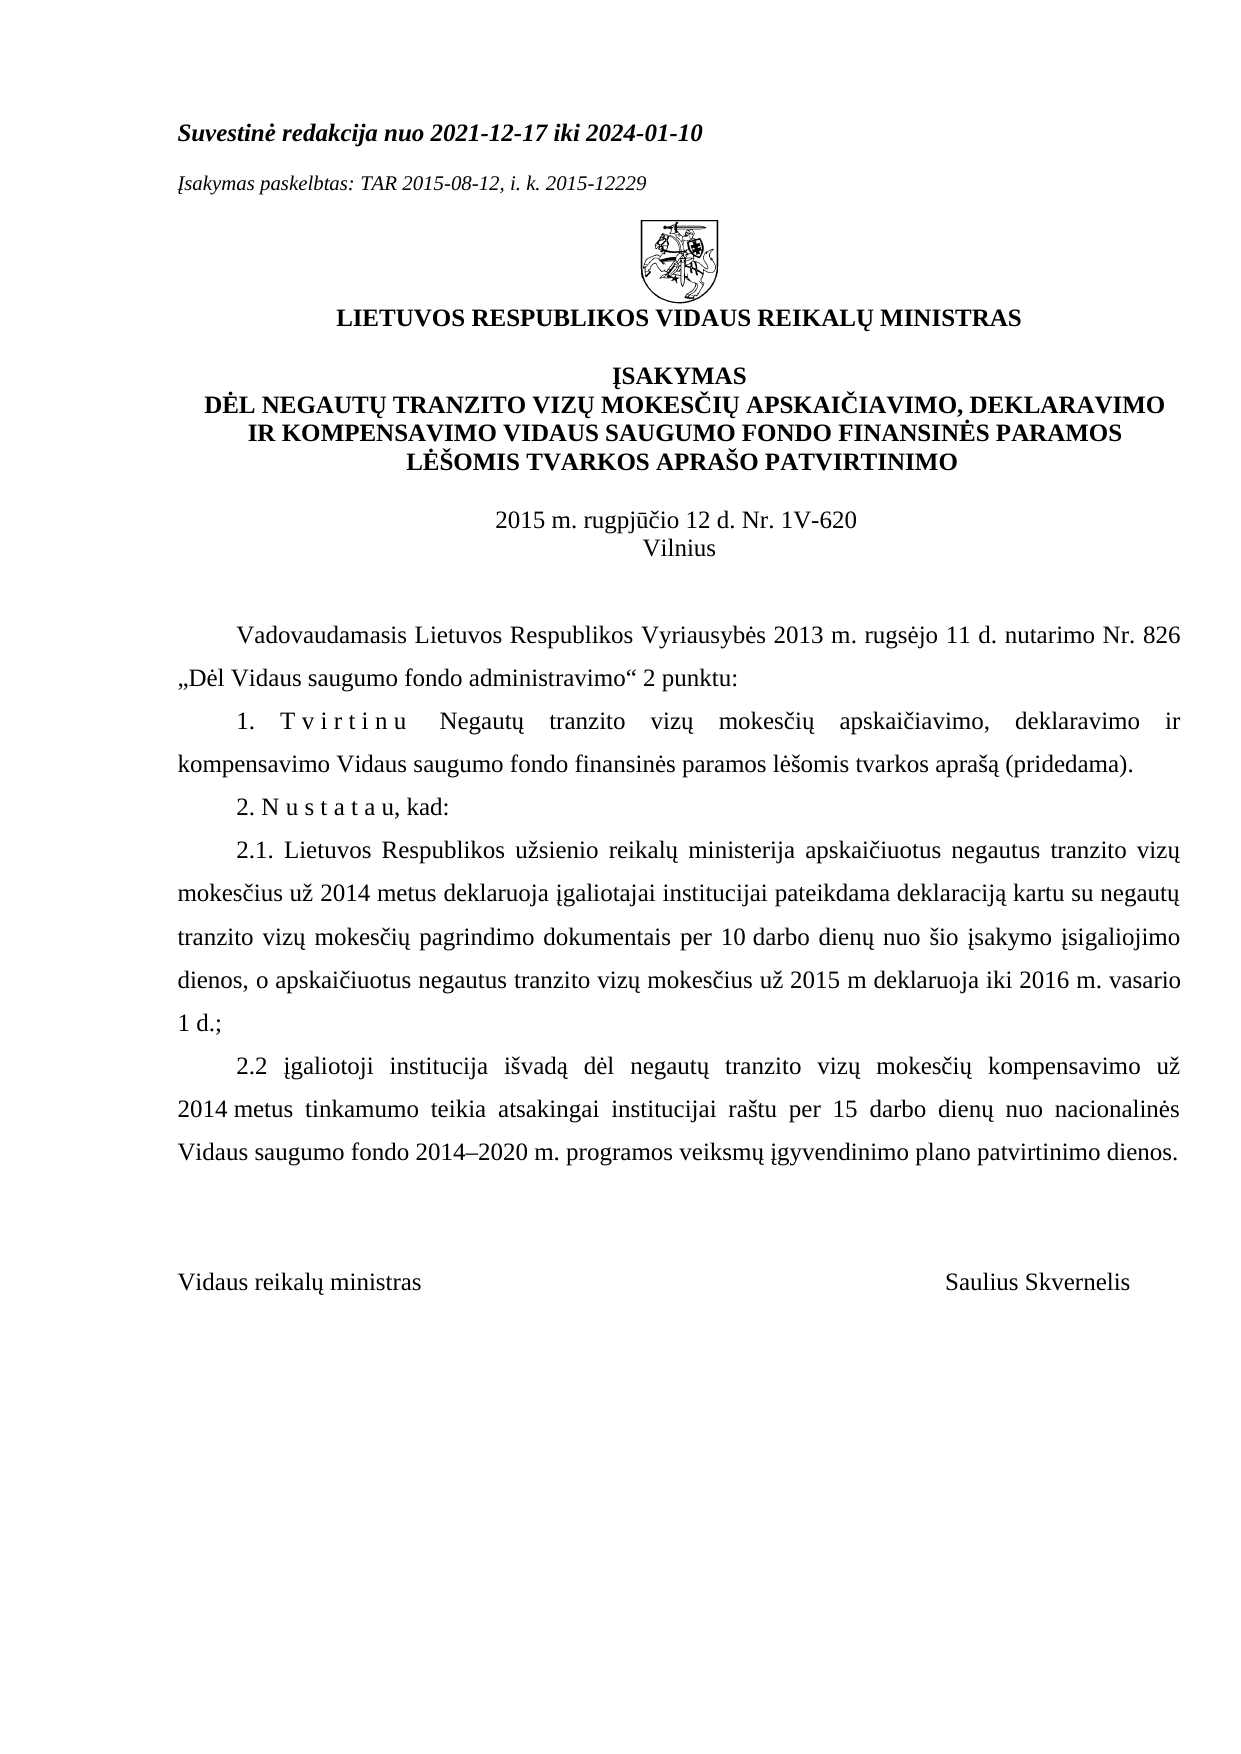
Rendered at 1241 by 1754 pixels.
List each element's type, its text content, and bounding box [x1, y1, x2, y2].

text Įsakymas paskelbtas: TAR 2015-08-12, i. k. 2015-12229 [177, 171, 1181, 195]
text 2.1. Lietuvos Respublikos užsienio reikalų ministerija apskaičiuotus negautus tranzito vizų mokesčius už 2014 metus deklaruoja įgaliotajai institucijai pateikdama deklaraciją kartu su negautų tranzito vizų mokesčių pagrindimo dokumentais per 10 darbo dienų nuo šio įsakymo įsigaliojimo dienos, o apskaičiuotus negautus tranzito vizų mokesčius už 2015 m deklaruoja iki 2016 m. vasario 1 d.; [177, 835, 1181, 1037]
text ĮSAKYMAS [177, 361, 1181, 390]
subtitle DĖL NEGAUTŲ TRANZITO VIZŲ MOKESČIŲ APSKAIČIAVIMO, DEKLARAVIMO IR KOMPENSAVIMO VIDAUS SAUGUMO FONDO FINANSINĖS PARAMOS LĖŠOMIS TVARKOS APRAŠO PATVIRTINIMO [189, 390, 1181, 476]
text 2. N u s t a t a u, kad: [177, 792, 1181, 821]
text 1. T v i r t i n u Negautų tranzito vizų mokesčių apskaičiavimo, deklaravimo ir kompensavimo Vidaus saugumo fondo finansinės paramos lėšomis tvarkos aprašą (pridedama). [177, 706, 1181, 778]
text 2015 m. rugpjūčio 12 d. Nr. 1V-620 [177, 505, 1181, 533]
text Suvestinė redakcija nuo 2021-12-17 iki 2024-01-10 [177, 118, 1181, 147]
text 2.2 įgaliotoji institucija išvadą dėl negautų tranzito vizų mokesčių kompensavimo už 2014 metus tinkamumo teikia atsakingai institucijai raštu per 15 darbo dienų nuo nacionalinės Vidaus saugumo fondo 2014–2020 m. programos veiksmų įgyvendinimo plano patvirtinimo dienos. [177, 1051, 1181, 1166]
text Vidaus reikalų ministras Saulius Skvernelis [177, 1267, 1181, 1295]
text Vadovaudamasis Lietuvos Respublikos Vyriausybės 2013 m. rugsėjo 11 d. nutarimo Nr. 826 „Dėl Vidaus saugumo fondo administravimo“ 2 punktu: [177, 620, 1181, 692]
text Vilnius [177, 533, 1181, 562]
text LIETUVOS RESPUBLIKOS VIDAUS REIKALŲ MINISTRAS [177, 303, 1181, 332]
